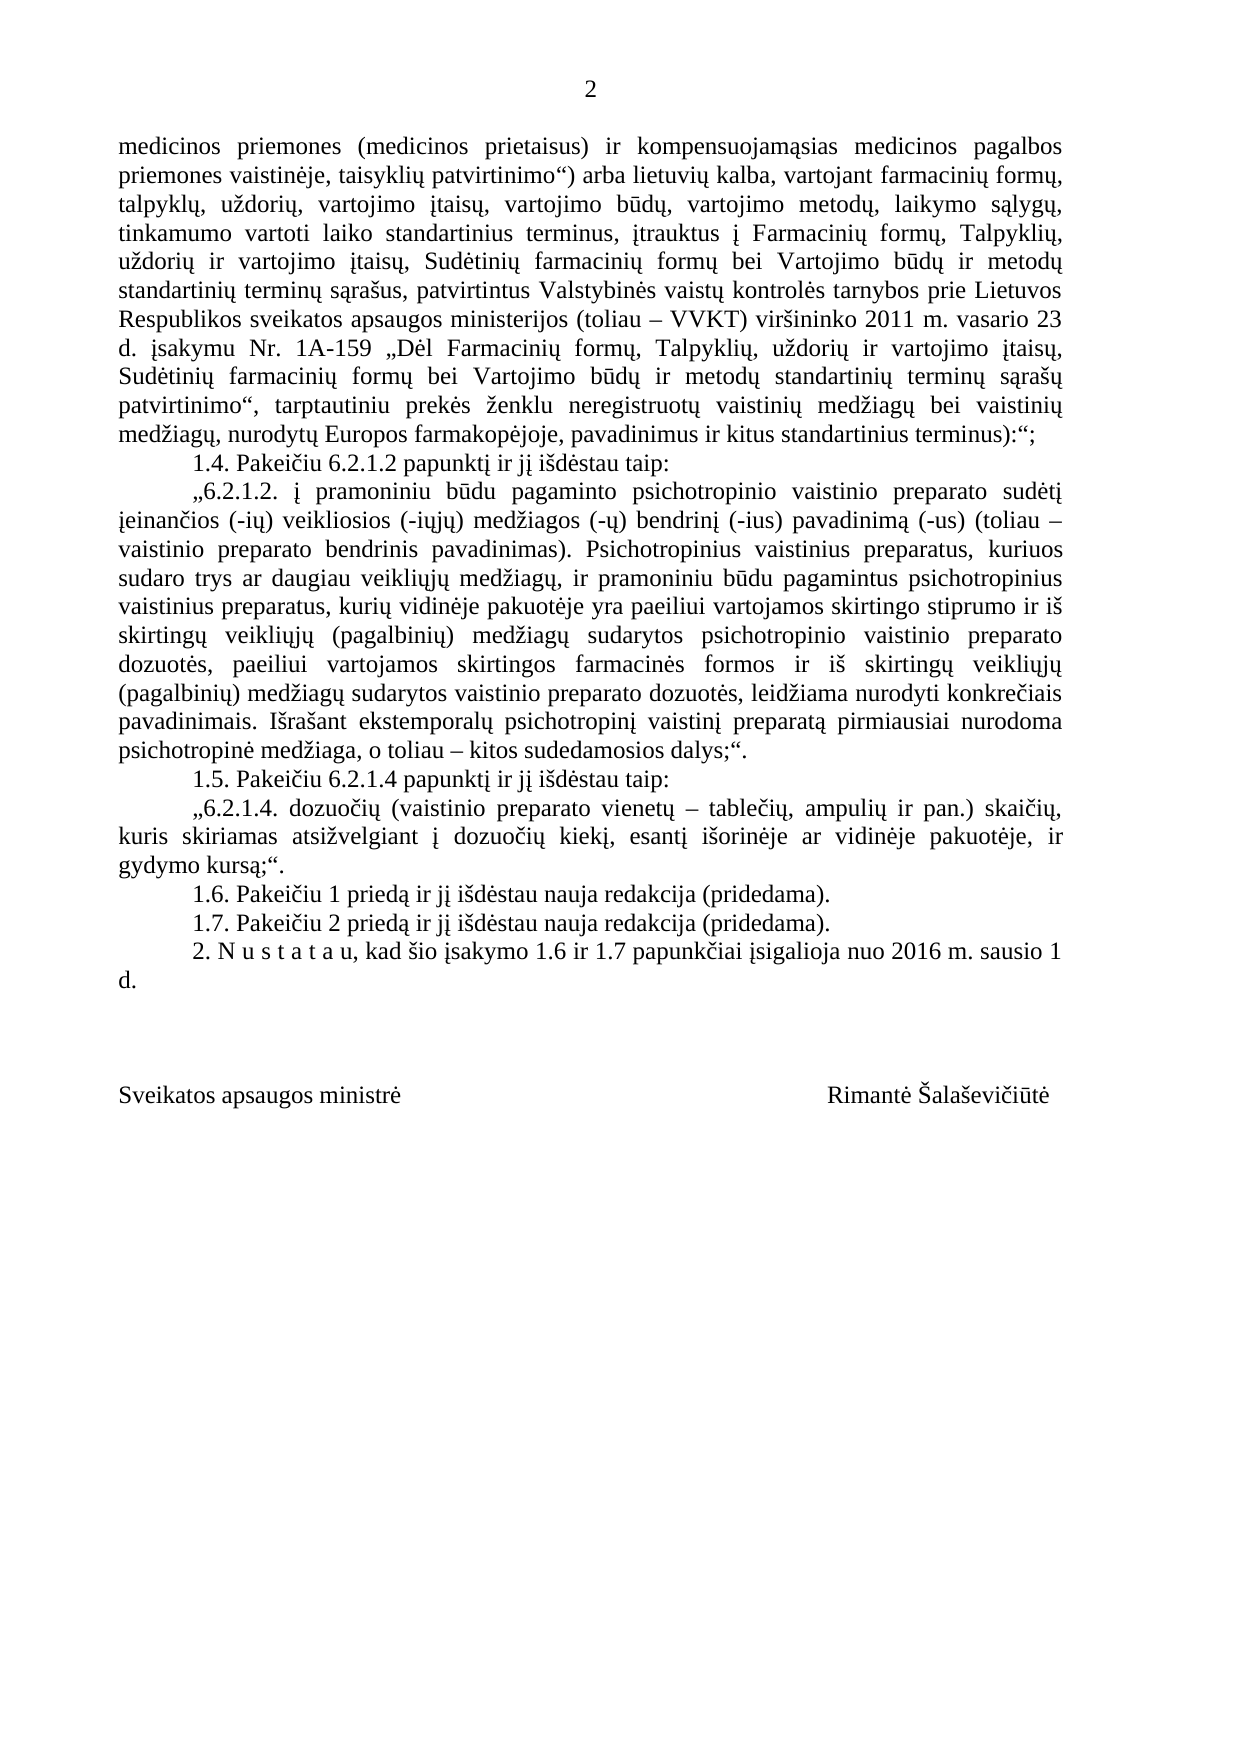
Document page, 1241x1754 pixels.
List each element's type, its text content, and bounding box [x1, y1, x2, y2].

text 1.6. Pakeičiu 1 priedą ir jį išdėstau nauja redakcija (pridedama). [118, 879, 1063, 908]
text 1.7. Pakeičiu 2 priedą ir jį išdėstau nauja redakcija (pridedama). [118, 908, 1063, 936]
text 2. N u s t a t a u, kad šio įsakymo 1.6 ir 1.7 papunkčiai įsigalioja nuo 2016 m. sausio 1 d. [118, 936, 1063, 994]
text 1.4. Pakeičiu 6.2.1.2 papunktį ir jį išdėstau taip: [118, 448, 1063, 476]
text „6.2.1.2. į pramoniniu būdu pagaminto psichotropinio vaistinio preparato sudėtį įeinančios (-ių) veikliosios (-iųjų) medžiagos (-ų) bendrinį (-ius) pavadinimą (-us) (toliau – vaistinio preparato bendrinis pavadinimas). Psichotropinius vaistinius preparatus, kuriuos sudaro trys ar daugiau veikliųjų medžiagų, ir pramoniniu būdu pagamintus psichotropinius vaistinius preparatus, kurių vidinėje pakuotėje yra paeiliui vartojamos skirtingo stiprumo ir iš skirtingų veikliųjų (pagalbinių) medžiagų sudarytos psichotropinio vaistinio preparato dozuotės, paeiliui vartojamos skirtingos farmacinės formos ir iš skirtingų veikliųjų (pagalbinių) medžiagų sudarytos vaistinio preparato dozuotės, leidžiama nurodyti konkrečiais pavadinimais. Išrašant ekstemporalų psichotropinį vaistinį preparatą pirmiausiai nurodoma psichotropinė medžiaga, o toliau – kitos sudedamosios dalys;“. [118, 476, 1063, 764]
text „6.2.1.4. dozuočių (vaistinio preparato vienetų – tablečių, ampulių ir pan.) skaičių, kuris skiriamas atsižvelgiant į dozuočių kiekį, esantį išorinėje ar vidinėje pakuotėje, ir gydymo kursą;“. [118, 793, 1063, 879]
text Sveikatos apsaugos ministrė Rimantė Šalaševičiūtė [118, 1080, 1063, 1109]
text 1.5. Pakeičiu 6.2.1.4 papunktį ir jį išdėstau taip: [118, 764, 1063, 793]
text medicinos priemones (medicinos prietaisus) ir kompensuojamąsias medicinos pagalbos priemones vaistinėje, taisyklių patvirtinimo“) arba lietuvių kalba, vartojant farmacinių formų, talpyklų, uždorių, vartojimo įtaisų, vartojimo būdų, vartojimo metodų, laikymo sąlygų, tinkamumo vartoti laiko standartinius terminus, įtrauktus į Farmacinių formų, Talpyklių, uždorių ir vartojimo įtaisų, Sudėtinių farmacinių formų bei Vartojimo būdų ir metodų standartinių terminų sąrašus, patvirtintus Valstybinės vaistų kontrolės tarnybos prie Lietuvos Respublikos sveikatos apsaugos ministerijos (toliau – VVKT) viršininko 2011 m. vasario 23 d. įsakymu Nr. 1A-159 „Dėl Farmacinių formų, Talpyklių, uždorių ir vartojimo įtaisų, Sudėtinių farmacinių formų bei Vartojimo būdų ir metodų standartinių terminų sąrašų patvirtinimo“, tarptautiniu prekės ženklu neregistruotų vaistinių medžiagų bei vaistinių medžiagų, nurodytų Europos farmakopėjoje, pavadinimus ir kitus standartinius terminus):“; [118, 131, 1063, 448]
